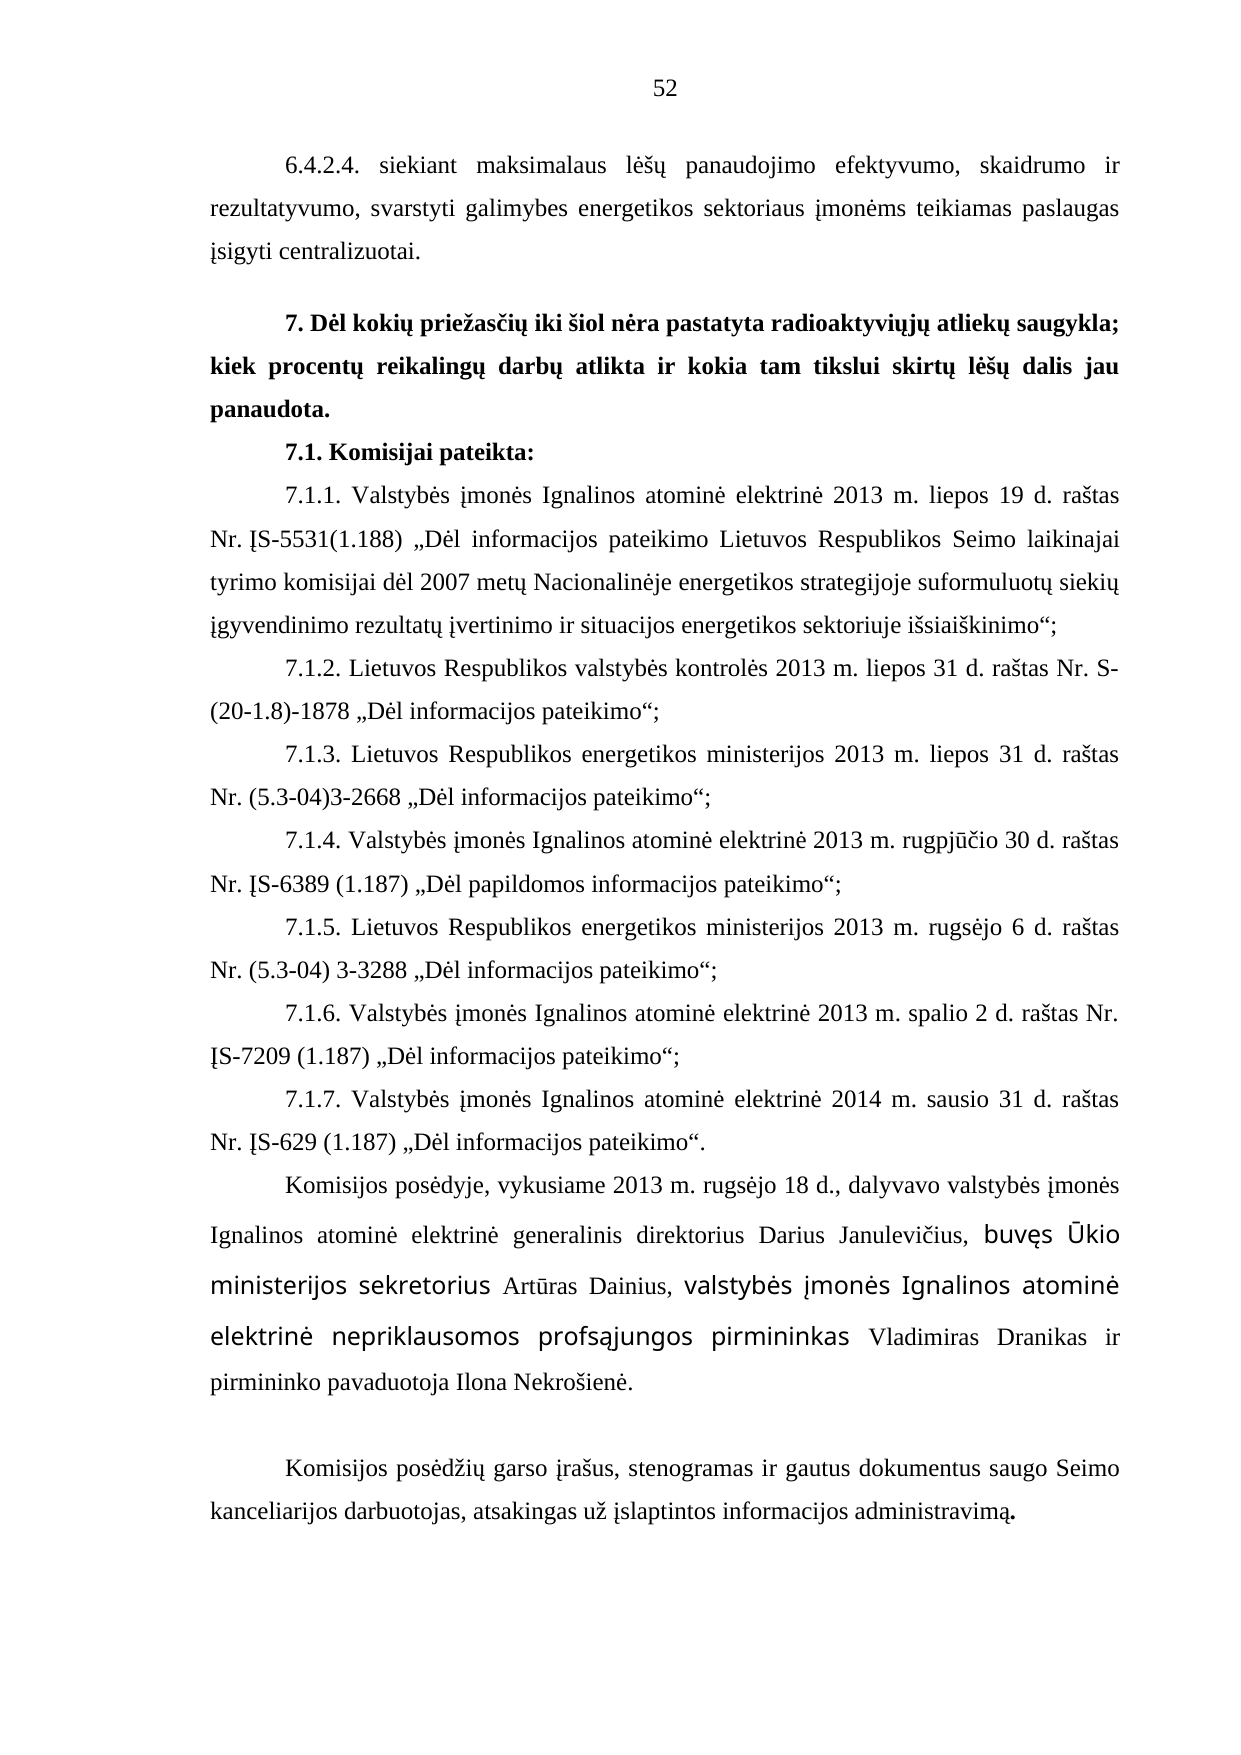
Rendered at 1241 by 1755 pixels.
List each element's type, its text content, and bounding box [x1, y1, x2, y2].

text 7. Dėl kokių priežasčių iki šiol nėra pastatyta radioaktyviųjų atliekų saugykla; kiek procentų reikalingų darbų atlikta ir kokia tam tikslui skirtų lėšų dalis jau panaudota. [210, 308, 1120, 423]
text 6.4.2.4. siekiant maksimalaus lėšų panaudojimo efektyvumo, skaidrumo ir rezultatyvumo, svarstyti galimybes energetikos sektoriaus įmonėms teikiamas paslaugas įsigyti centralizuotai. [210, 150, 1120, 265]
text 7.1.3. Lietuvos Respublikos energetikos ministerijos 2013 m. liepos 31 d. raštas Nr. (5.3-04)3-2668 „Dėl informacijos pateikimo“; [210, 739, 1120, 811]
text 7.1.5. Lietuvos Respublikos energetikos ministerijos 2013 m. rugsėjo 6 d. raštas Nr. (5.3-04) 3-3288 „Dėl informacijos pateikimo“; [210, 912, 1120, 984]
text Komisijos posėdyje, vykusiame 2013 m. rugsėjo 18 d., dalyvavo valstybės įmonės Ignalinos atominė elektrinė generalinis direktorius Darius Janulevičius, buvęs Ūkio ministerijos sekretorius Artūras Dainius, valstybės įmonės Ignalinos atominė elektrinė nepriklausomos profsąjungos pirmininkas Vladimiras Dranikas ir pirmininko pavaduotoja Ilona Nekrošienė. [210, 1171, 1120, 1396]
text 7.1.6. Valstybės įmonės Ignalinos atominė elektrinė 2013 m. spalio 2 d. raštas Nr. ĮS-7209 (1.187) „Dėl informacijos pateikimo“; [210, 998, 1120, 1070]
text Komisijos posėdžių garso įrašus, stenogramas ir gautus dokumentus saugo Seimo kanceliarijos darbuotojas, atsakingas už įslaptintos informacijos administravimą. [210, 1453, 1120, 1525]
text 7.1.1. Valstybės įmonės Ignalinos atominė elektrinė 2013 m. liepos 19 d. raštas Nr. ĮS-5531(1.188) „Dėl informacijos pateikimo Lietuvos Respublikos Seimo laikinajai tyrimo komisijai dėl 2007 metų Nacionalinėje energetikos strategijoje suformuluotų siekių įgyvendinimo rezultatų įvertinimo ir situacijos energetikos sektoriuje išsiaiškinimo“; [210, 481, 1120, 639]
text 7.1.7. Valstybės įmonės Ignalinos atominė elektrinė 2014 m. sausio 31 d. raštas Nr. ĮS-629 (1.187) „Dėl informacijos pateikimo“. [210, 1084, 1120, 1156]
text 7.1.2. Lietuvos Respublikos valstybės kontrolės 2013 m. liepos 31 d. raštas Nr. S-(20-1.8)-1878 „Dėl informacijos pateikimo“; [210, 653, 1120, 725]
text 7.1.4. Valstybės įmonės Ignalinos atominė elektrinė 2013 m. rugpjūčio 30 d. raštas Nr. ĮS-6389 (1.187) „Dėl papildomos informacijos pateikimo“; [210, 826, 1120, 897]
text 7.1. Komisijai pateikta: [210, 437, 1120, 466]
